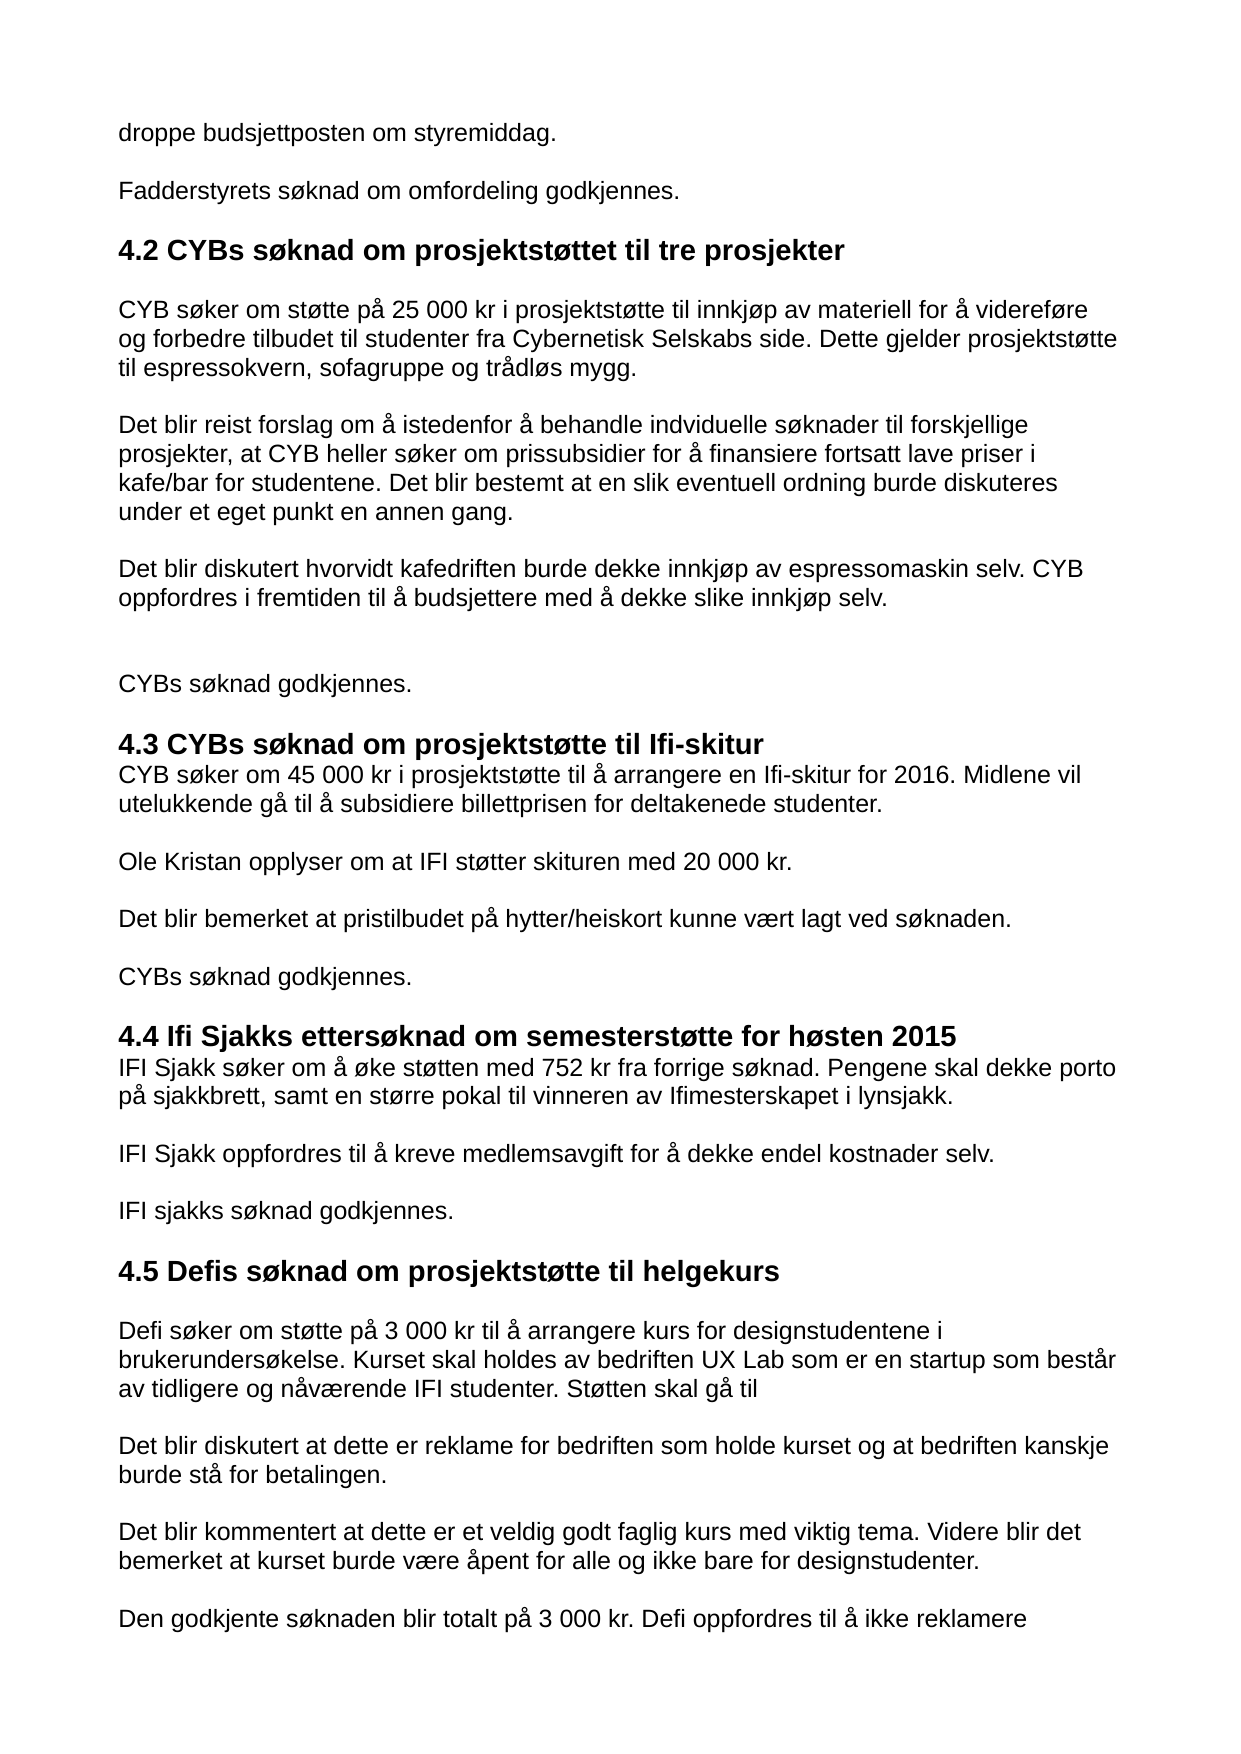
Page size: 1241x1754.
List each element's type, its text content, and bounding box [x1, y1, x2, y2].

text Det blir kommentert at dette er et veldig godt faglig kurs med viktig tema. Videre blir det bemerket at kurset burde være åpent for alle og ikke bare for designstudenter. [118, 1517, 1122, 1575]
text 4.4 Ifi Sjakks ettersøknad om semesterstøtte for høsten 2015 [118, 1019, 1122, 1052]
text Fadderstyrets søknad om omfordeling godkjennes. [118, 176, 1122, 204]
text Det blir diskutert at dette er reklame for bedriften som holde kurset og at bedriften kanskje burde stå for betalingen. [118, 1431, 1122, 1488]
text CYBs søknad godkjennes. [118, 961, 1122, 990]
text Ole Kristan opplyser om at IFI støtter skituren med 20 000 kr. [118, 846, 1122, 875]
text CYB søker om støtte på 25 000 kr i prosjektstøtte til innkjøp av materiell for å videreføre og forbedre tilbudet til studenter fra Cybernetisk Selskabs side. Dette gjelder prosjektstøtte til espressokvern, sofagruppe og trådløs mygg. [118, 295, 1122, 382]
text Den godkjente søknaden blir totalt på 3 000 kr. Defi oppfordres til å ikke reklamere [118, 1603, 1122, 1632]
text Defi søker om støtte på 3 000 kr til å arrangere kurs for designstudentene i brukerundersøkelse. Kurset skal holdes av bedriften UX Lab som er en startup som består av tidligere og nåværende IFI studenter. Støtten skal gå til [118, 1316, 1122, 1402]
text Det blir diskutert hvorvidt kafedriften burde dekke innkjøp av espressomaskin selv. CYB oppfordres i fremtiden til å budsjettere med å dekke slike innkjøp selv. [118, 554, 1122, 612]
text IFI Sjakk oppfordres til å kreve medlemsavgift for å dekke endel kostnader selv. [118, 1139, 1122, 1167]
text 4.2 CYBs søknad om prosjektstøttet til tre prosjekter [118, 233, 1122, 267]
text CYB søker om 45 000 kr i prosjektstøtte til å arrangere en Ifi-skitur for 2016. Midlene vil utelukkende gå til å subsidiere billettprisen for deltakenede studenter. [118, 760, 1122, 818]
text 4.3 CYBs søknad om prosjektstøtte til Ifi-skitur [118, 727, 1122, 760]
text CYBs søknad godkjennes. [118, 669, 1122, 698]
text Det blir bemerket at pristilbudet på hytter/heiskort kunne vært lagt ved søknaden. [118, 904, 1122, 933]
text 4.5 Defis søknad om prosjektstøtte til helgekurs [118, 1254, 1122, 1287]
text IFI Sjakk søker om å øke støtten med 752 kr fra forrige søknad. Pengene skal dekke porto på sjakkbrett, samt en større pokal til vinneren av Ifimesterskapet i lynsjakk. [118, 1052, 1122, 1110]
text IFI sjakks søknad godkjennes. [118, 1196, 1122, 1225]
text Det blir reist forslag om å istedenfor å behandle indviduelle søknader til forskjellige prosjekter, at CYB heller søker om prissubsidier for å finansiere fortsatt lave priser i kafe/bar for studentene. Det blir bestemt at en slik eventuell ordning burde diskuteres under et eget punkt en annen gang. [118, 410, 1122, 525]
text droppe budsjettposten om styremiddag. [118, 118, 1122, 147]
